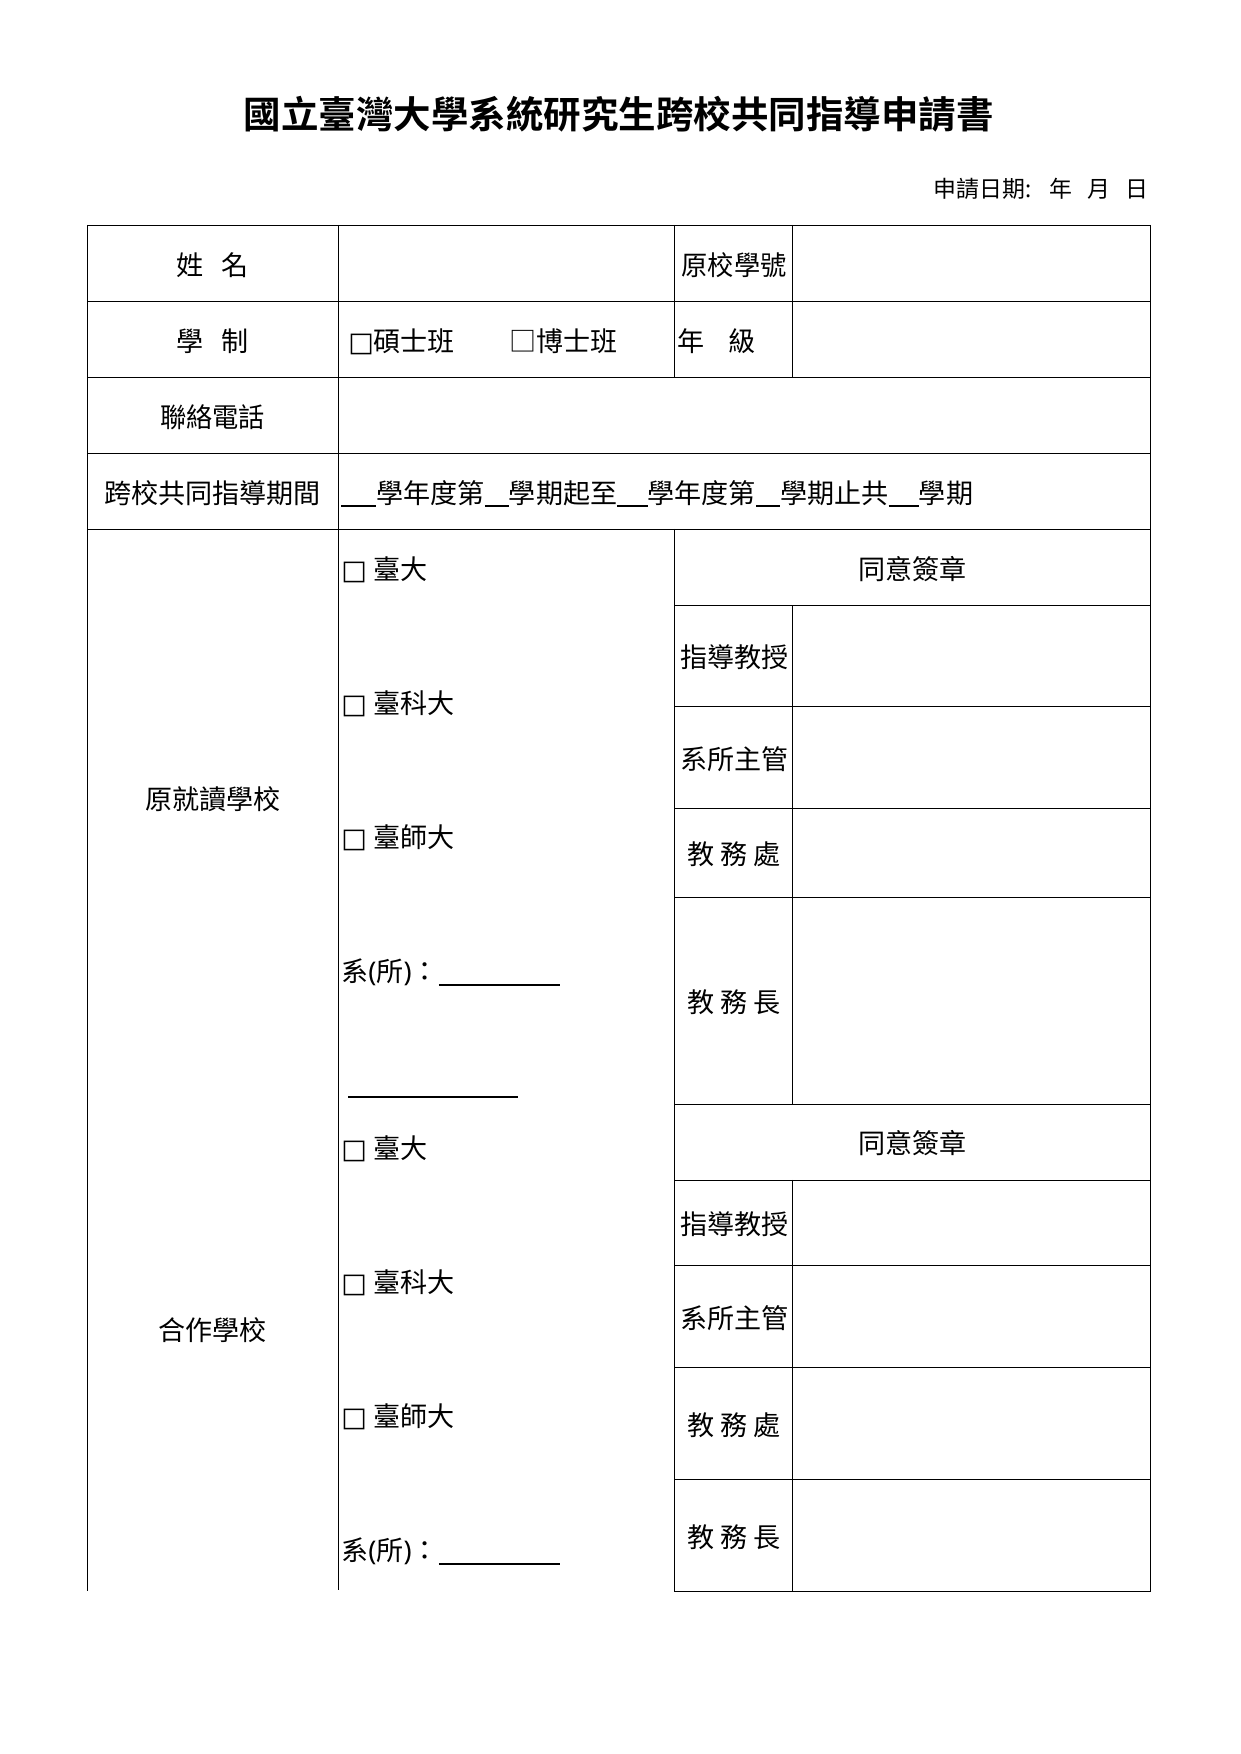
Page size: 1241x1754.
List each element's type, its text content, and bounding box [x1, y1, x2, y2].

table_cell 申請日期: 年 月 日 [675, 150, 1150, 225]
table_cell [793, 606, 1150, 706]
table_cell □ 臺大 □ 臺科大 □ 臺師大 系(所)： [339, 530, 674, 1104]
table_cell 姓 名 [88, 226, 338, 301]
table_cell □ 臺大 □ 臺科大 □ 臺師大 系(所)： [338, 1104, 674, 1591]
table_cell [793, 1181, 1150, 1265]
table_cell [793, 226, 1150, 301]
table_cell [339, 378, 1150, 453]
table_cell 教 務 長 [675, 898, 792, 1104]
table_cell [793, 1368, 1150, 1479]
table_cell 教 務 長 [675, 1480, 792, 1591]
table_cell 學 制 [88, 302, 338, 377]
table_cell [793, 809, 1150, 897]
table_cell 學年度第 學期起至 學年度第 學期止共 學期 [339, 454, 1150, 529]
table_cell 合作學校 [88, 1104, 338, 1591]
table_cell 指導教授 [675, 1181, 792, 1265]
table_cell [793, 302, 1150, 377]
table_cell [793, 1480, 1150, 1591]
table_cell 教 務 處 [675, 809, 792, 897]
table_cell [338, 150, 567, 225]
table_cell [793, 707, 1150, 808]
table_cell [793, 1266, 1150, 1367]
table_cell 教 務 處 [675, 1368, 792, 1479]
table_cell 原校學號 [675, 226, 792, 301]
table_cell 年 級 [675, 302, 792, 377]
table_cell 聯絡電話 [88, 378, 338, 453]
table_cell [339, 226, 674, 301]
table_cell [567, 150, 602, 225]
table_cell 同意簽章 [675, 530, 1150, 605]
table_cell [602, 150, 675, 225]
table_cell □碩士班 □博士班 [339, 302, 674, 377]
table_cell [87, 150, 338, 225]
table_cell 原就讀學校 [88, 530, 338, 1104]
table_cell 跨校共同指導期間 [88, 454, 338, 529]
table_cell [793, 898, 1150, 1104]
table_cell 同意簽章 [675, 1105, 1150, 1180]
table_cell 系所主管 [675, 707, 792, 808]
table_cell 系所主管 [675, 1266, 792, 1367]
table_cell 指導教授 [675, 606, 792, 706]
table_header 國立臺灣大學系統研究生跨校共同指導申請書 [87, 75, 1150, 150]
